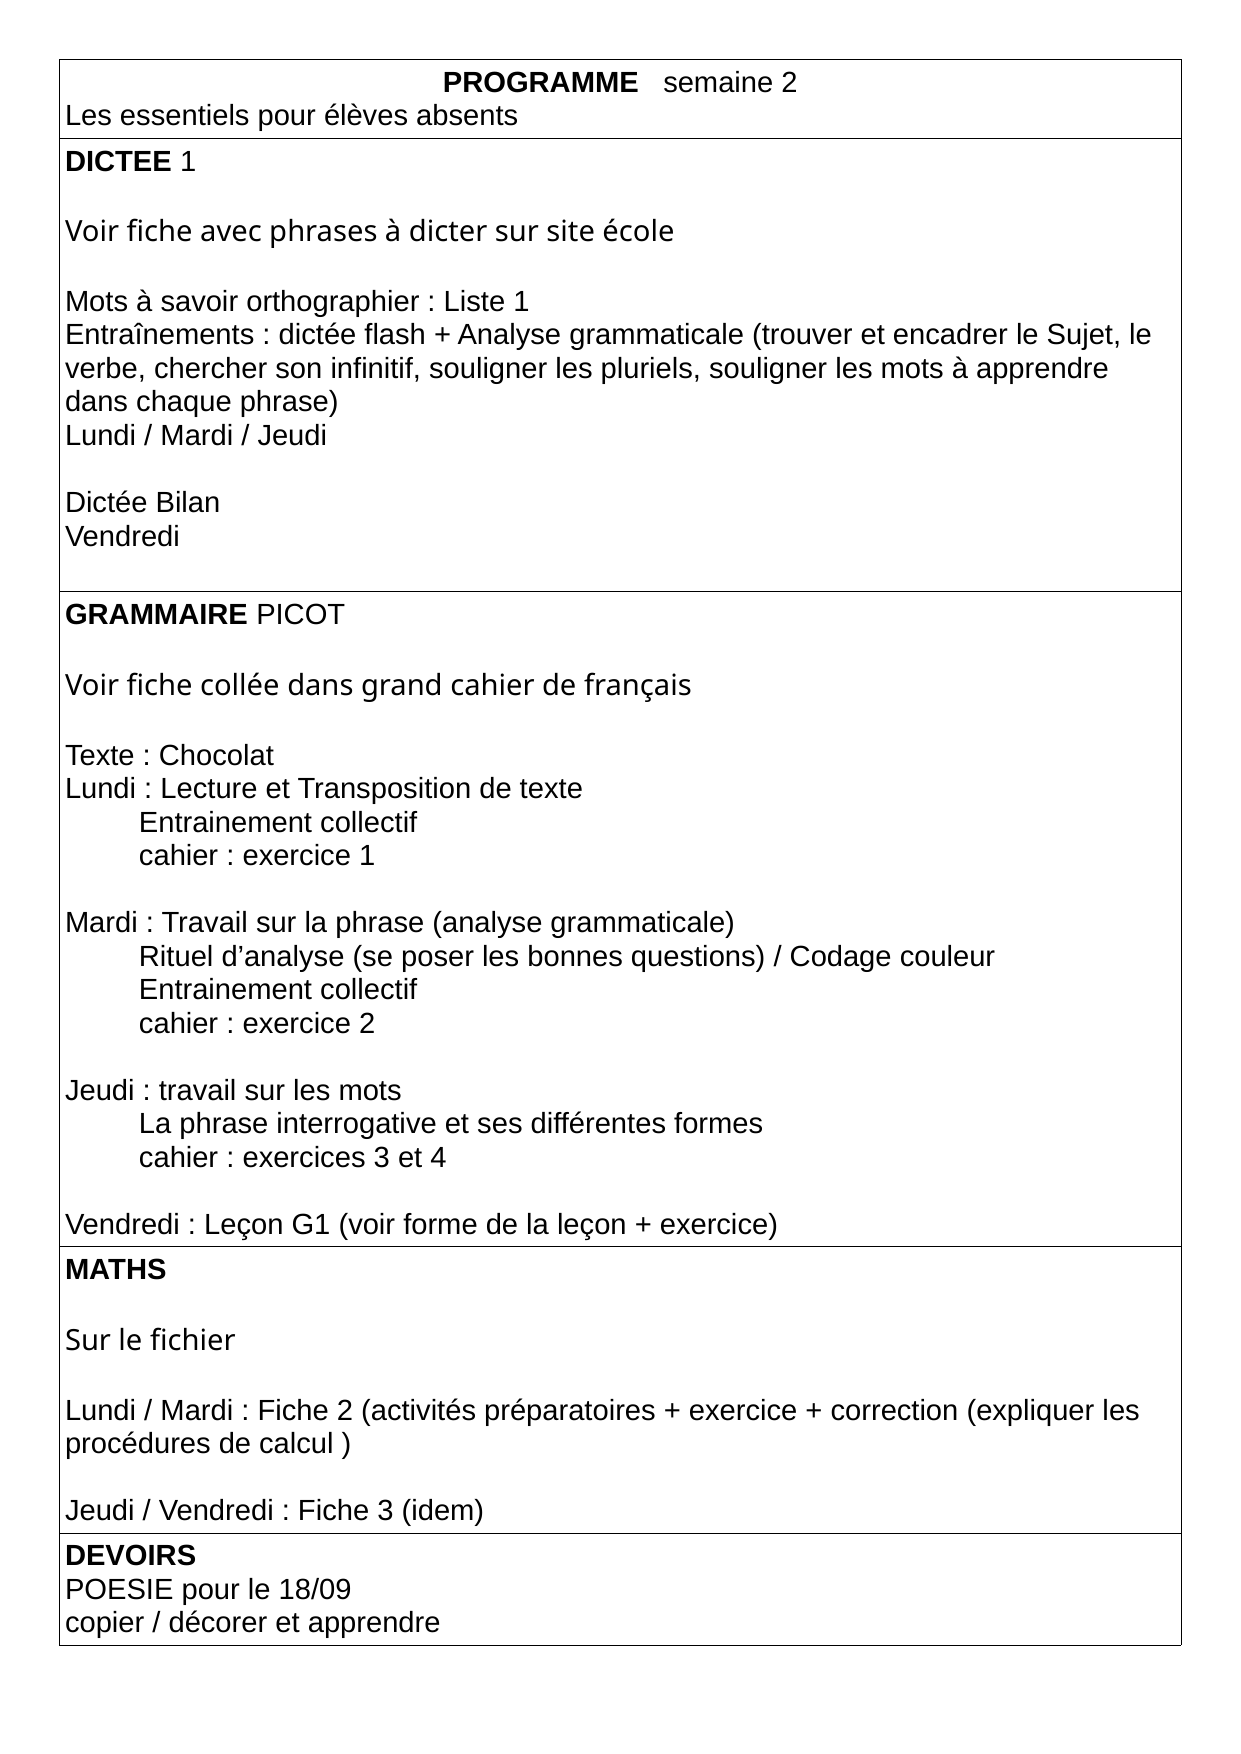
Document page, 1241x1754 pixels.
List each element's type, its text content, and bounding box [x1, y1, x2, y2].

table_cell DEVOIRS POESIE pour le 18/09 copier / décorer et apprendre [60, 1534, 1181, 1645]
table_cell MATHS Sur le fichier Lundi / Mardi : Fiche 2 (activités préparatoires + exercice + correction (expliquer les procédures de calcul ) Jeudi / Vendredi : Fiche 3 (idem) [60, 1247, 1181, 1532]
table_cell DICTEE 1 Voir fiche avec phrases à dicter sur site école Mots à savoir orthographier : Liste 1 Entraînements : dictée flash + Analyse grammaticale (trouver et encadrer le Sujet, le verbe, chercher son infinitif, souligner les pluriels, souligner les mots à apprendre dans chaque phrase) Lundi / Mardi / Jeudi Dictée Bilan Vendredi [60, 139, 1181, 591]
table_header PROGRAMME semaine 2 Les essentiels pour élèves absents [60, 60, 1181, 138]
table_cell GRAMMAIRE PICOT Voir fiche collée dans grand cahier de français Texte : Chocolat Lundi : Lecture et Transposition de texte Entrainement collectif cahier : exercice 1 Mardi : Travail sur la phrase (analyse grammaticale) Rituel d’analyse (se poser les bonnes questions) / Codage couleur Entrainement collectif cahier : exercice 2 Jeudi : travail sur les mots La phrase interrogative et ses différentes formes cahier : exercices 3 et 4 Vendredi : Leçon G1 (voir forme de la leçon + exercice) [60, 592, 1181, 1246]
